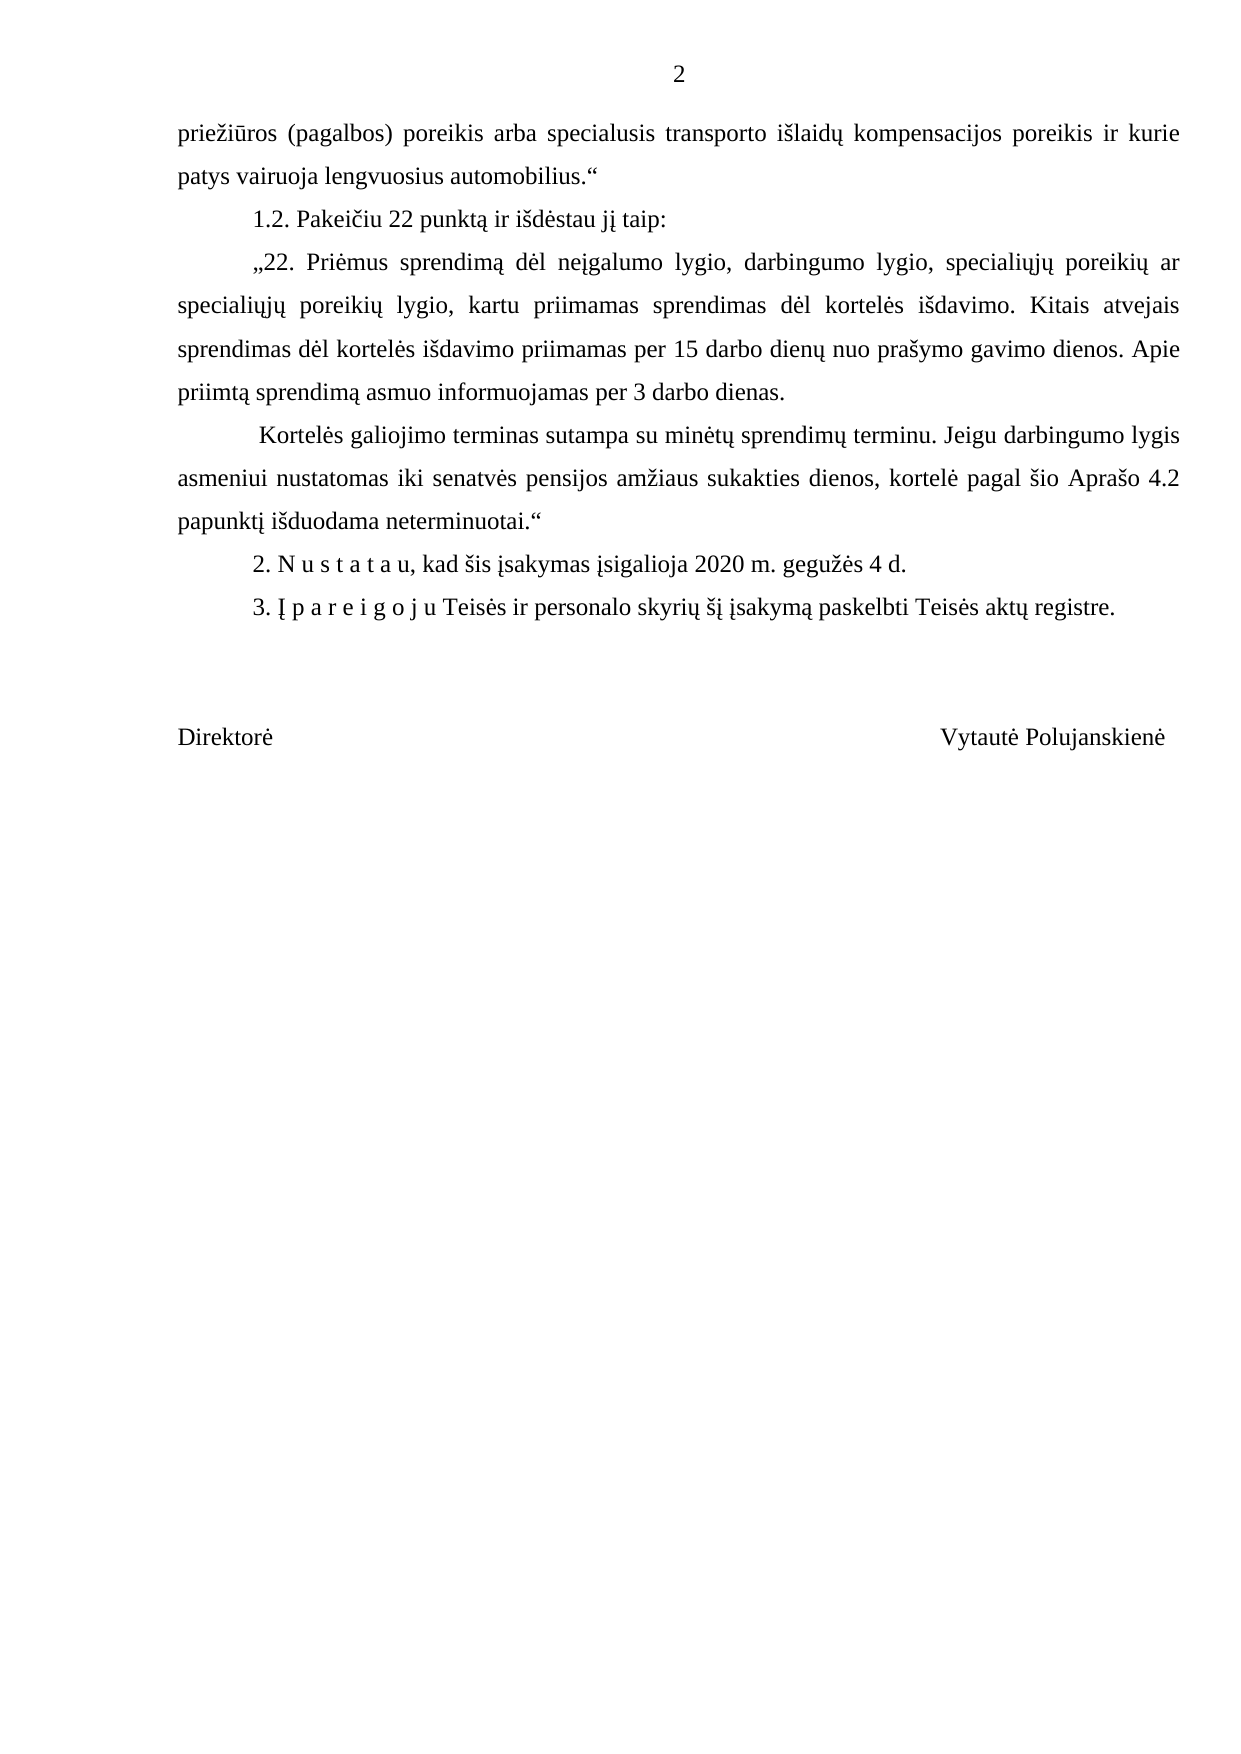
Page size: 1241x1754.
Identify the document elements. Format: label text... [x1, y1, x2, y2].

text priežiūros (pagalbos) poreikis arba specialusis transporto išlaidų kompensacijos poreikis ir kurie patys vairuoja lengvuosius automobilius.“ [177, 118, 1181, 190]
text „22. Priėmus sprendimą dėl neįgalumo lygio, darbingumo lygio, specialiųjų poreikių ar specialiųjų poreikių lygio, kartu priimamas sprendimas dėl kortelės išdavimo. Kitais atvejais sprendimas dėl kortelės išdavimo priimamas per 15 darbo dienų nuo prašymo gavimo dienos. Apie priimtą sprendimą asmuo informuojamas per 3 darbo dienas. [177, 247, 1181, 406]
text 2. N u s t a t a u, kad šis įsakymas įsigalioja 2020 m. gegužės 4 d. [177, 549, 1181, 578]
text 3. Į p a r e i g o j u Teisės ir personalo skyrių šį įsakymą paskelbti Teisės aktų registre. [177, 592, 1181, 621]
text Kortelės galiojimo terminas sutampa su minėtų sprendimų terminu. Jeigu darbingumo lygis asmeniui nustatomas iki senatvės pensijos amžiaus sukakties dienos, kortelė pagal šio Aprašo 4.2 papunktį išduodama neterminuotai.“ [177, 420, 1181, 535]
text 1.2. Pakeičiu 22 punktą ir išdėstau jį taip: [177, 204, 1181, 233]
text Direktorė Vytautė Polujanskienė [177, 722, 1181, 751]
